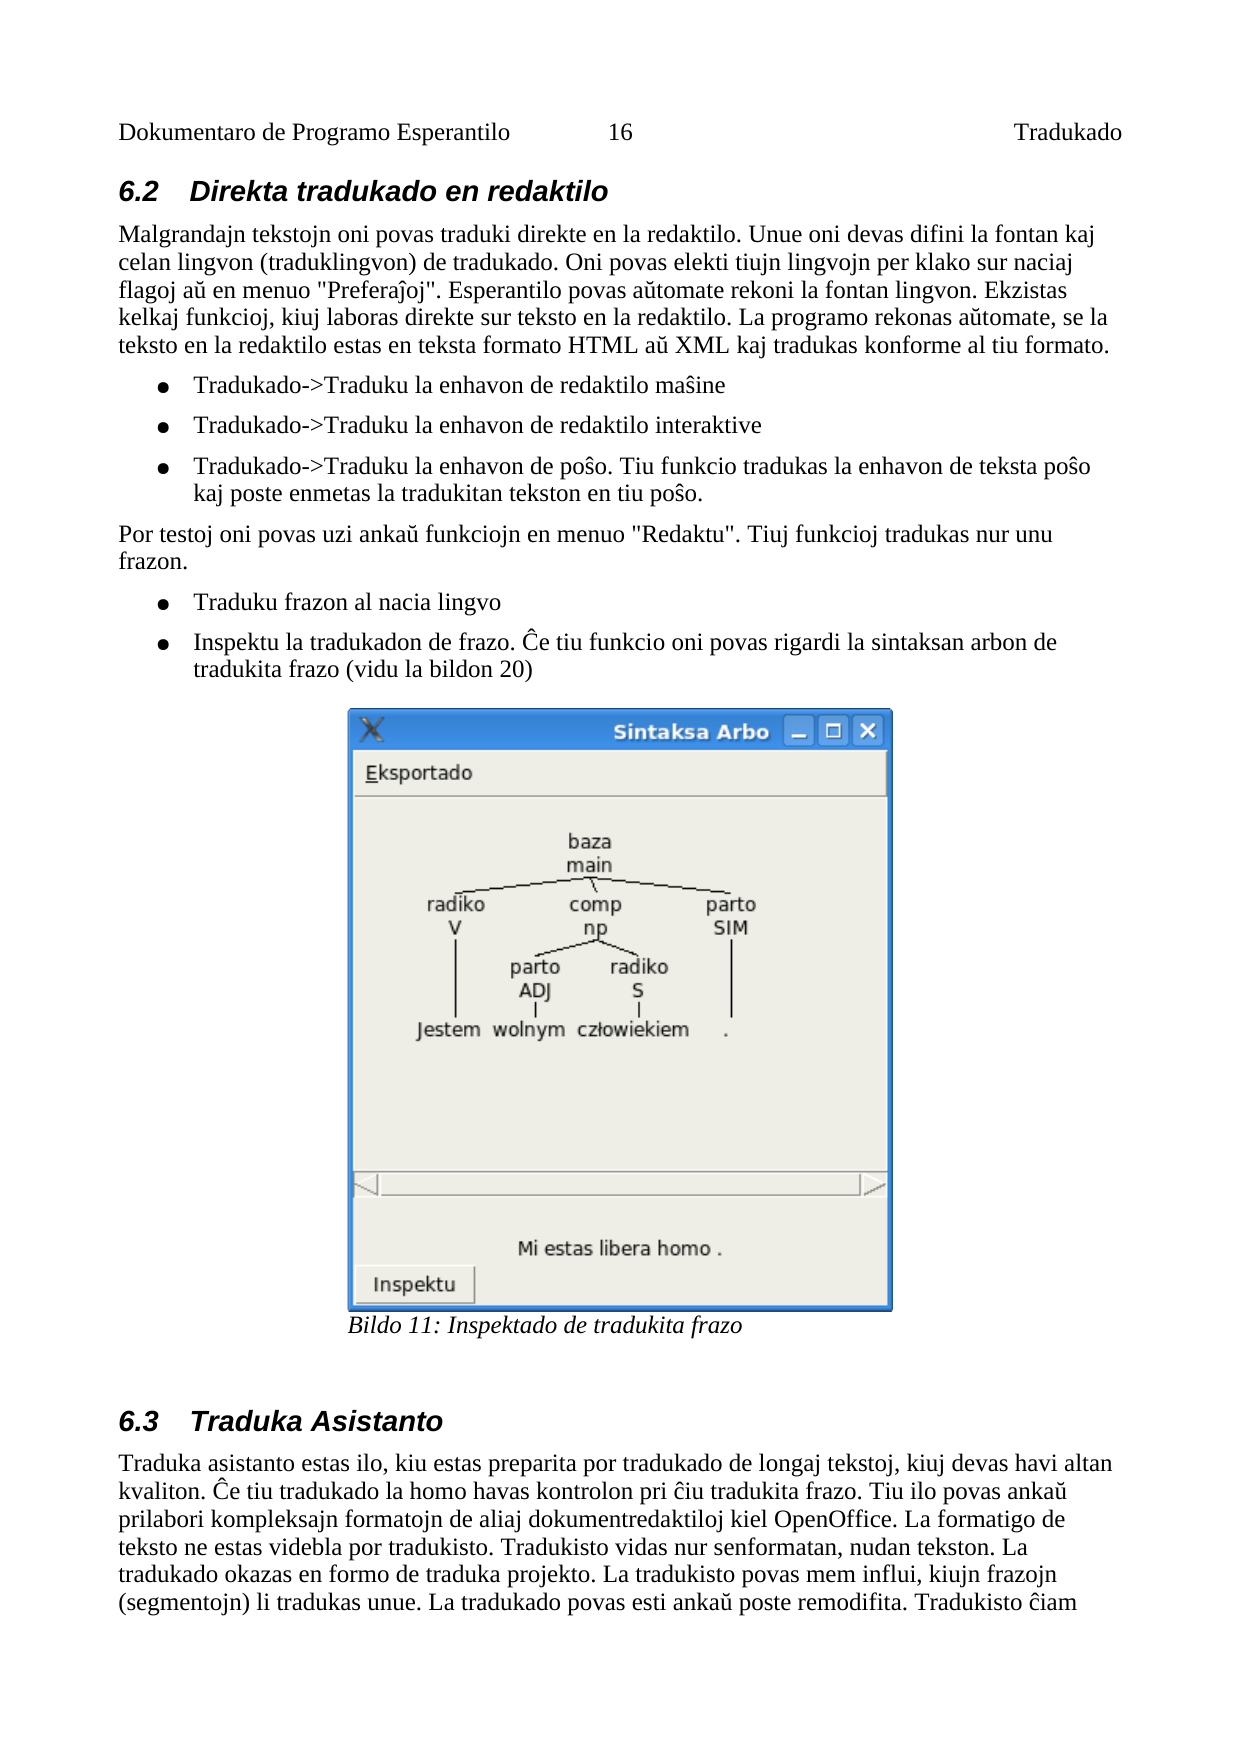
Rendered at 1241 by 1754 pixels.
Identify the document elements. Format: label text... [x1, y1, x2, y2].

list Tradukado->Traduku la enhavon de poŝo. Tiu funkcio tradukas la enhavon de teksta poŝo kaj poste enmetas la tradukitan tekston en tiu poŝo. [156, 452, 1122, 507]
list Tradukado->Traduku la enhavon de redaktilo interaktive [156, 412, 1122, 439]
text Por testoj oni povas uzi ankaŭ funkciojn en menuo "Redaktu". Tiuj funkcioj tradukas nur unu frazon. [118, 520, 1122, 575]
list Tradukado->Traduku la enhavon de redaktilo maŝine [156, 371, 1122, 399]
picture [347, 708, 893, 1312]
list Inspektu la tradukadon de frazo. Ĉe tiu funkcio oni povas rigardi la sintaksan arbon de tradukita frazo (vidu la bildon 20) [156, 628, 1122, 683]
text Bildo 11: Inspektado de tradukita frazo [347, 1312, 893, 1339]
text Traduka asistanto estas ilo, kiu estas preparita por tradukado de longaj tekstoj, kiuj devas havi altan kvaliton. Ĉe tiu tradukado la homo havas kontrolon pri ĉiu tradukita frazo. Tiu ilo povas ankaŭ prilabori kompleksajn formatojn de aliaj dokumentredaktiloj kiel OpenOffice. La formatigo de teksto ne estas videbla por tradukisto. Tradukisto vidas nur senformatan, nudan tekston. La tradukado okazas en formo de traduka projekto. La tradukisto povas mem influi, kiujn frazojn (segmentojn) li tradukas unue. La tradukado povas esti ankaŭ poste remodifita. Tradukisto ĉiam [118, 1449, 1122, 1616]
list Traduku frazon al nacia lingvo [156, 588, 1122, 615]
subtitle Traduka Asistanto [118, 1404, 1122, 1437]
subtitle Direkta tradukado en redaktilo [118, 175, 1122, 208]
text Malgrandajn tekstojn oni povas traduki direkte en la redaktilo. Unue oni devas difini la fontan kaj celan lingvon (traduklingvon) de tradukado. Oni povas elekti tiujn lingvojn per klako sur naciaj flagoj aŭ en menuo "Preferaĵoj". Esperantilo povas aŭtomate rekoni la fontan lingvon. Ekzistas kelkaj funkcioj, kiuj laboras direkte sur teksto en la redaktilo. La programo rekonas aŭtomate, se la teksto en la redaktilo estas en teksta formato HTML aŭ XML kaj tradukas konforme al tiu formato. [118, 220, 1122, 359]
